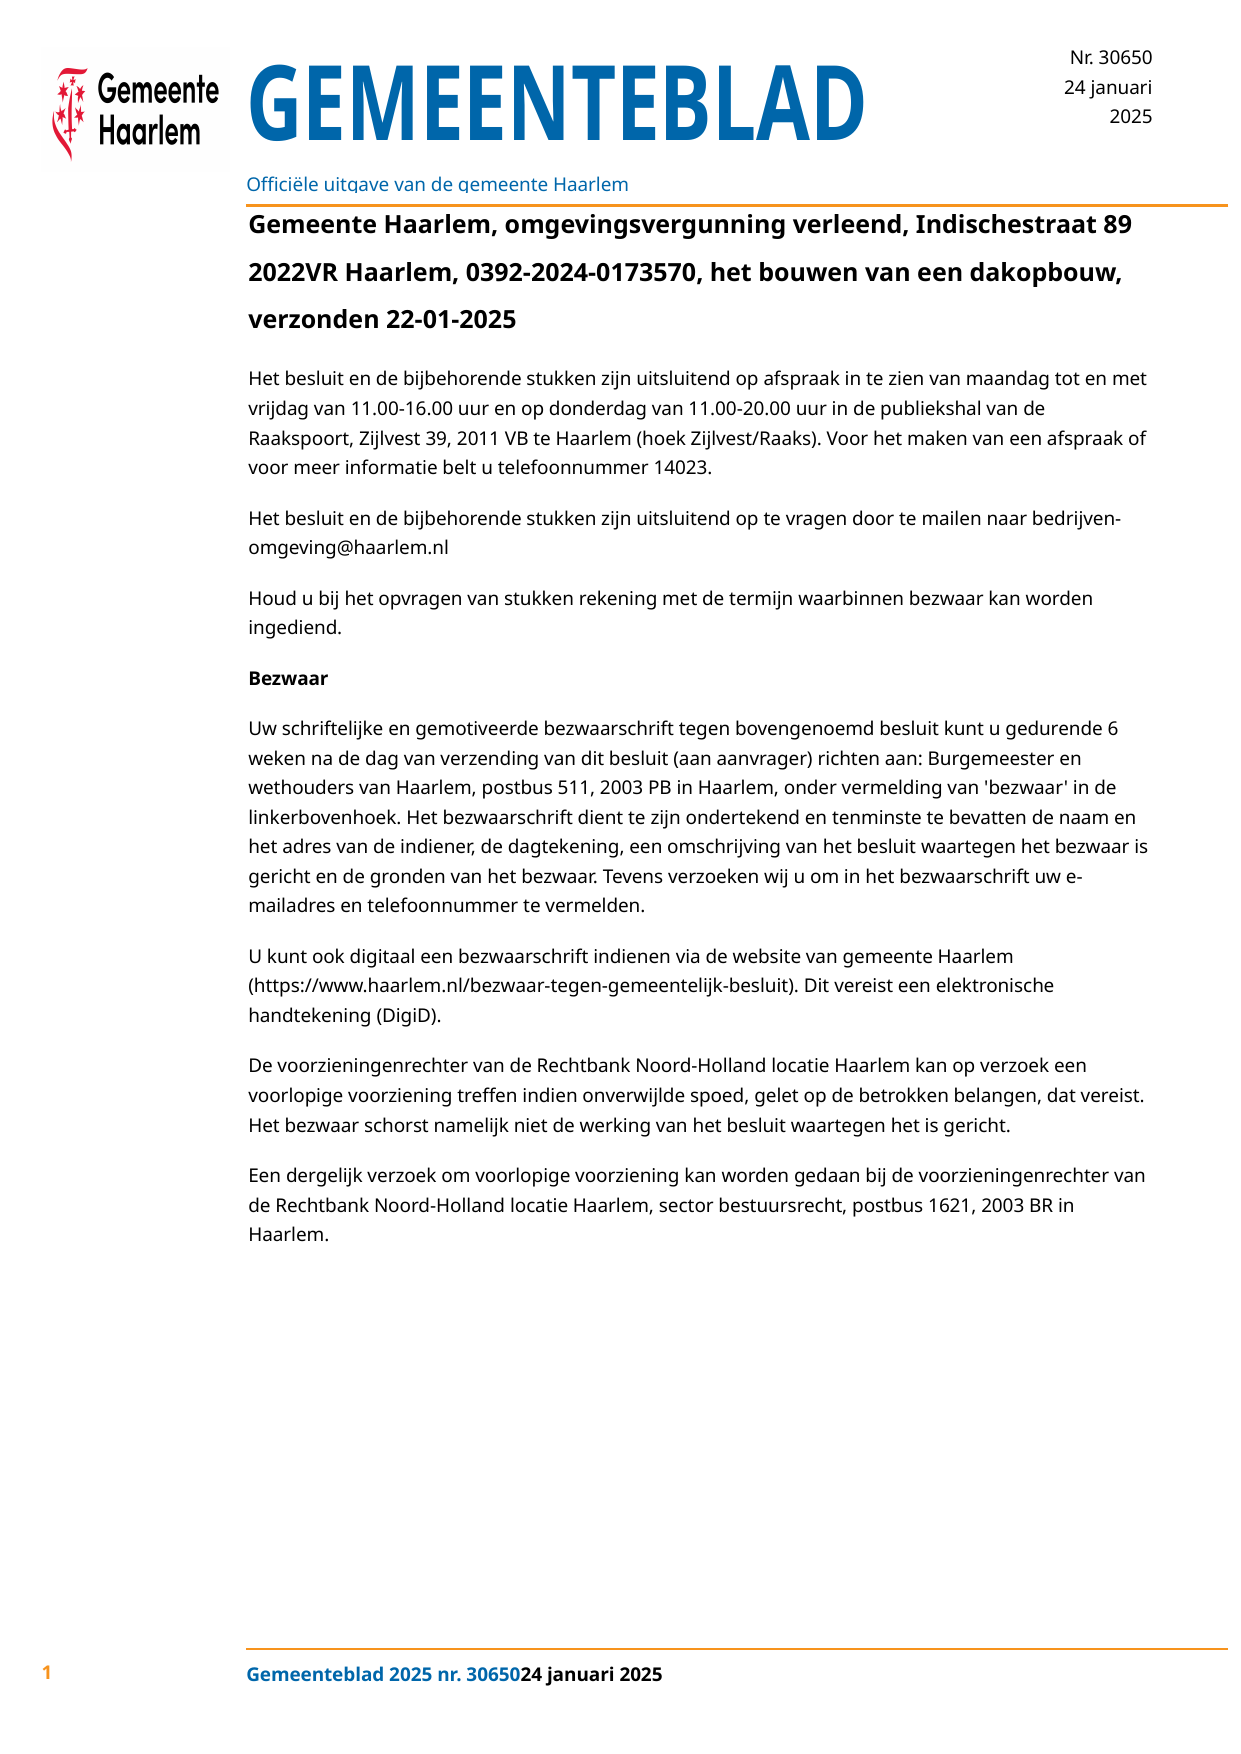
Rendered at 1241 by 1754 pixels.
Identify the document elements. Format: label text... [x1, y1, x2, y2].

text Gemeente Haarlem, omgevingsvergunning verleend, Indischestraat 89 2022VR Haarlem, 0392-2024-0173570, het bouwen van een dakopbouw, verzonden 22-01-2025 [248, 207, 1152, 336]
picture [41, 47, 231, 172]
text Uw schriftelijke en gemotiveerde bezwaarschrift tegen bovengenoemd besluit kunt u gedurende 6 weken na de dag van verzending van dit besluit (aan aanvrager) richten aan: Burgemeester en wethouders van Haarlem, postbus 511, 2003 PB in Haarlem, onder vermelding van 'bezwaar' in de linkerbovenhoek. Het bezwaarschrift dient te zijn ondertekend en tenminste te bevatten de naam en het adres van de indiener, de dagtekening, een omschrijving van het besluit waartegen het bezwaar is gericht en de gronden van het bezwaar. Tevens verzoeken wij u om in het bezwaarschrift uw e-mailadres en telefoonnummer te vermelden. [248, 715, 1152, 918]
text Het besluit en de bijbehorende stukken zijn uitsluitend op afspraak in te zien van maandag tot en met vrijdag van 11.00-16.00 uur en op donderdag van 11.00-20.00 uur in de publiekshal van de Raakspoort, Zijlvest 39, 2011 VB te Haarlem (hoek Zijlvest/Raaks). Voor het maken van een afspraak of voor meer informatie belt u telefoonnummer 14023. [248, 366, 1152, 480]
text U kunt ook digitaal een bezwaarschrift indienen via de website van gemeente Haarlem (https://www.haarlem.nl/bezwaar-tegen-gemeentelijk-besluit). Dit vereist een elektronische handtekening (DigiD). [248, 943, 1152, 1028]
text Houd u bij het opvragen van stukken rekening met de termijn waarbinnen bezwaar kan worden ingediend. [248, 585, 1152, 640]
text Bezwaar [248, 665, 1152, 690]
text Een dergelijk verzoek om voorlopige voorziening kan worden gedaan bij de voorzieningenrechter van de Rechtbank Noord-Holland locatie Haarlem, sector bestuursrecht, postbus 1621, 2003 BR in Haarlem. [248, 1162, 1152, 1247]
text Het besluit en de bijbehorende stukken zijn uitsluitend op te vragen door te mailen naar bedrijven-omgeving@haarlem.nl [248, 505, 1152, 560]
text De voorzieningenrechter van de Rechtbank Noord-Holland locatie Haarlem kan op verzoek een voorlopige voorziening treffen indien onverwijlde spoed, gelet op de betrokken belangen, dat vereist. Het bezwaar schorst namelijk niet de werking van het besluit waartegen het is gericht. [248, 1053, 1152, 1137]
